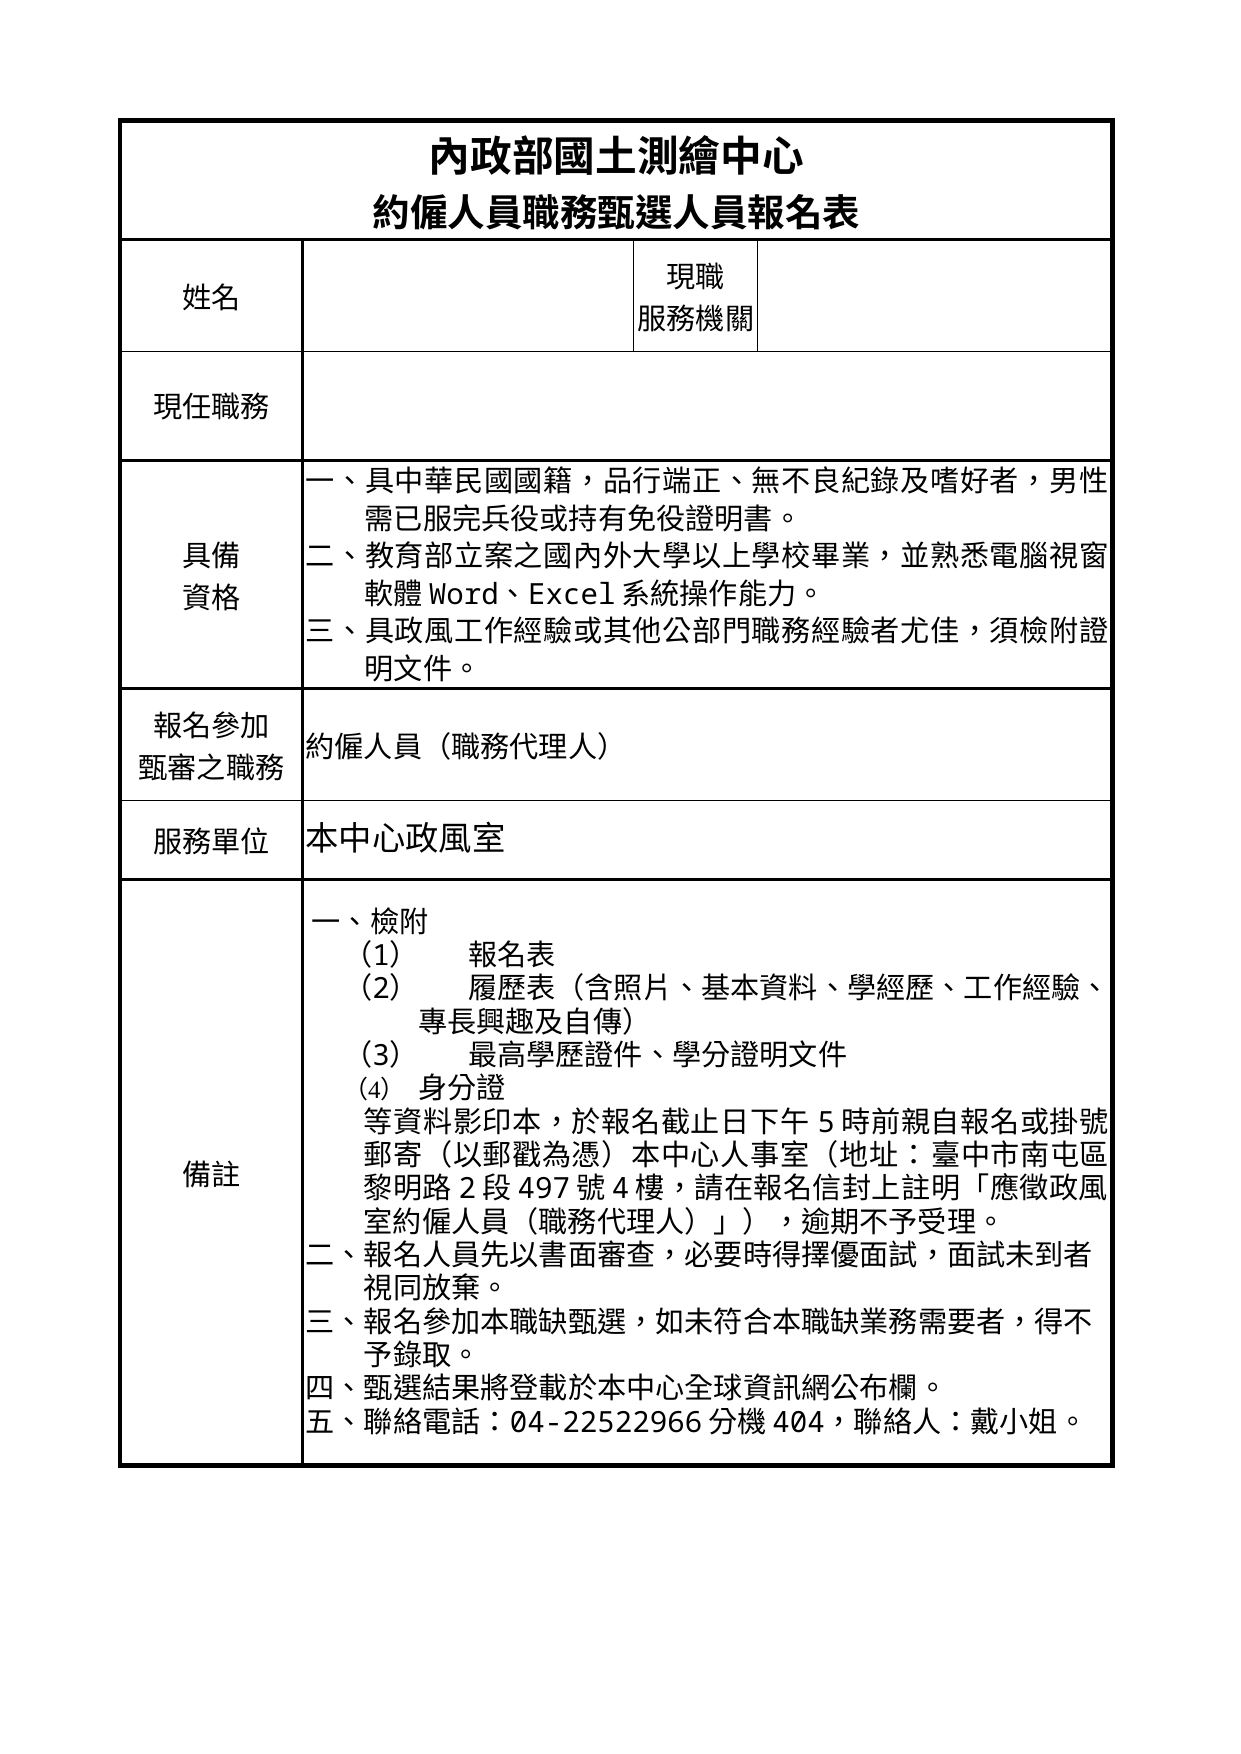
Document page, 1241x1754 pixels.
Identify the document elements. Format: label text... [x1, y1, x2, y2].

table_cell 一、具中華民國國籍，品行端正、無不良紀錄及嗜好者，男性需已服完兵役或持有免役證明書。 二、教育部立案之國內外大學以上學校畢業，並熟悉電腦視窗軟體Word、Excel系統操作能力。 三、具政風工作經驗或其他公部門職務經驗者尤佳，須檢附證明文件。 [304, 462, 1110, 687]
table_cell 約僱人員（職務代理人） [304, 690, 1110, 800]
table_cell [758, 241, 1110, 351]
table_cell 具備 資格 [122, 462, 301, 687]
table_cell [304, 241, 633, 351]
table_header 內政部國土測繪中心 約僱人員職務甄選人員報名表 [122, 123, 1110, 237]
table_cell 本中心政風室 [304, 801, 1110, 878]
table_cell 現任職務 [122, 352, 301, 459]
table_cell [120, 1468, 1112, 1521]
table_cell 現職 服務機關 [634, 241, 757, 351]
table_cell 報名參加 甄審之職務 [122, 690, 301, 800]
table_cell 備註 [122, 881, 301, 1463]
table_cell [304, 352, 1110, 459]
table_cell 姓名 [122, 241, 301, 351]
table_cell 一、檢附 報名表 履歷表（含照片、基本資料、學經歷、工作經驗、專長興趣及自傳） 最高學歷證件、學分證明文件 身分證 等資料影印本，於報名截止日下午5時前親自報名或掛號郵寄（以郵戳為憑）本中心人事室（地址：臺中市南屯區黎明路2段497號4樓，請在報名信封上註明「應徵政風室約僱人員（職務代理人）」），逾期不予受理。 二、報名人員先以書面審查，必要時得擇優面試，面試未到者視同放棄。 三、報名參加本職缺甄選，如未符合本職缺業務需要者，得不予錄取。 四、甄選結果將登載於本中心全球資訊網公布欄。 五、聯絡電話：04-22522966分機404，聯絡人：戴小姐。 [304, 881, 1110, 1463]
table_cell 服務單位 [122, 801, 301, 878]
